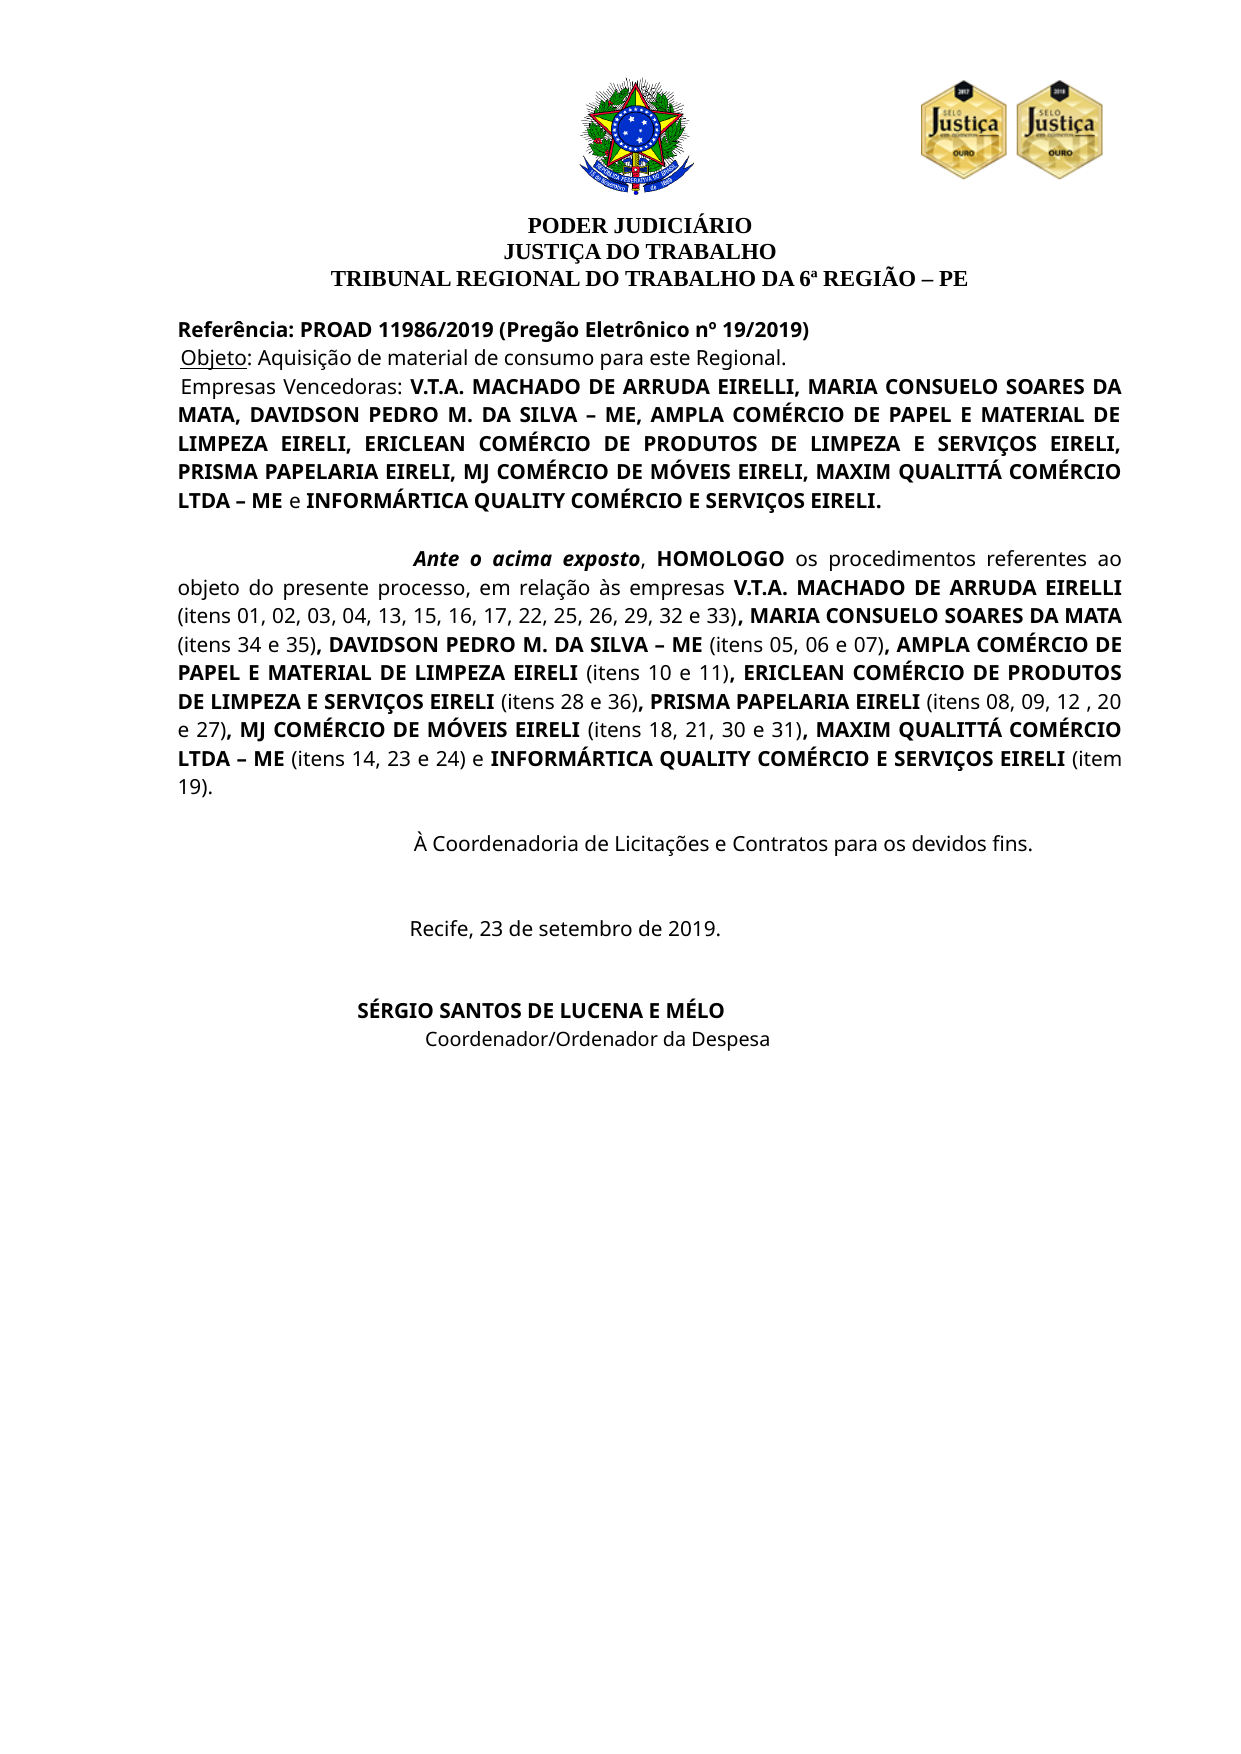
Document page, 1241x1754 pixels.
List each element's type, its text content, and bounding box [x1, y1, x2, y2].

picture [573, 75, 697, 197]
text À Coordenadoria de Licitações e Contratos para os devidos fins. [177, 829, 1122, 857]
text Recife, 23 de setembro de 2019. [177, 914, 1122, 943]
text Empresas Vencedoras: V.T.A. MACHADO DE ARRUDA EIRELLI, MARIA CONSUELO SOARES DA MATA, DAVIDSON PEDRO M. DA SILVA – ME, AMPLA COMÉRCIO DE PAPEL E MATERIAL DE LIMPEZA EIRELI, ERICLEAN COMÉRCIO DE PRODUTOS DE LIMPEZA E SERVIÇOS EIRELI, PRISMA PAPELARIA EIRELI, MJ COMÉRCIO DE MÓVEIS EIRELI, MAXIM QUALITTÁ COMÉRCIO LTDA – ME e INFORMÁRTICA QUALITY COMÉRCIO E SERVIÇOS EIRELI. [177, 372, 1122, 515]
picture [921, 78, 1118, 187]
text Coordenador/Ordenador da Despesa [177, 1025, 1122, 1052]
text Ante o acima exposto, HOMOLOGO os procedimentos referentes ao objeto do presente processo, em relação às empresas V.T.A. MACHADO DE ARRUDA EIRELLI (itens 01, 02, 03, 04, 13, 15, 16, 17, 22, 25, 26, 29, 32 e 33), MARIA CONSUELO SOARES DA MATA (itens 34 e 35), DAVIDSON PEDRO M. DA SILVA – ME (itens 05, 06 e 07), AMPLA COMÉRCIO DE PAPEL E MATERIAL DE LIMPEZA EIRELI (itens 10 e 11), ERICLEAN COMÉRCIO DE PRODUTOS DE LIMPEZA E SERVIÇOS EIRELI (itens 28 e 36), PRISMA PAPELARIA EIRELI (itens 08, 09, 12 , 20 e 27), MJ COMÉRCIO DE MÓVEIS EIRELI (itens 18, 21, 30 e 31), MAXIM QUALITTÁ COMÉRCIO LTDA – ME (itens 14, 23 e 24) e INFORMÁRTICA QUALITY COMÉRCIO E SERVIÇOS EIRELI (item 19). [177, 544, 1122, 801]
text Objeto: Aquisição de material de consumo para este Regional. [177, 343, 1122, 372]
text Referência: PROAD 11986/2019 (Pregão Eletrônico nº 19/2019) [177, 315, 1122, 343]
text SÉRGIO SANTOS DE LUCENA E MÉLO [177, 997, 1122, 1025]
